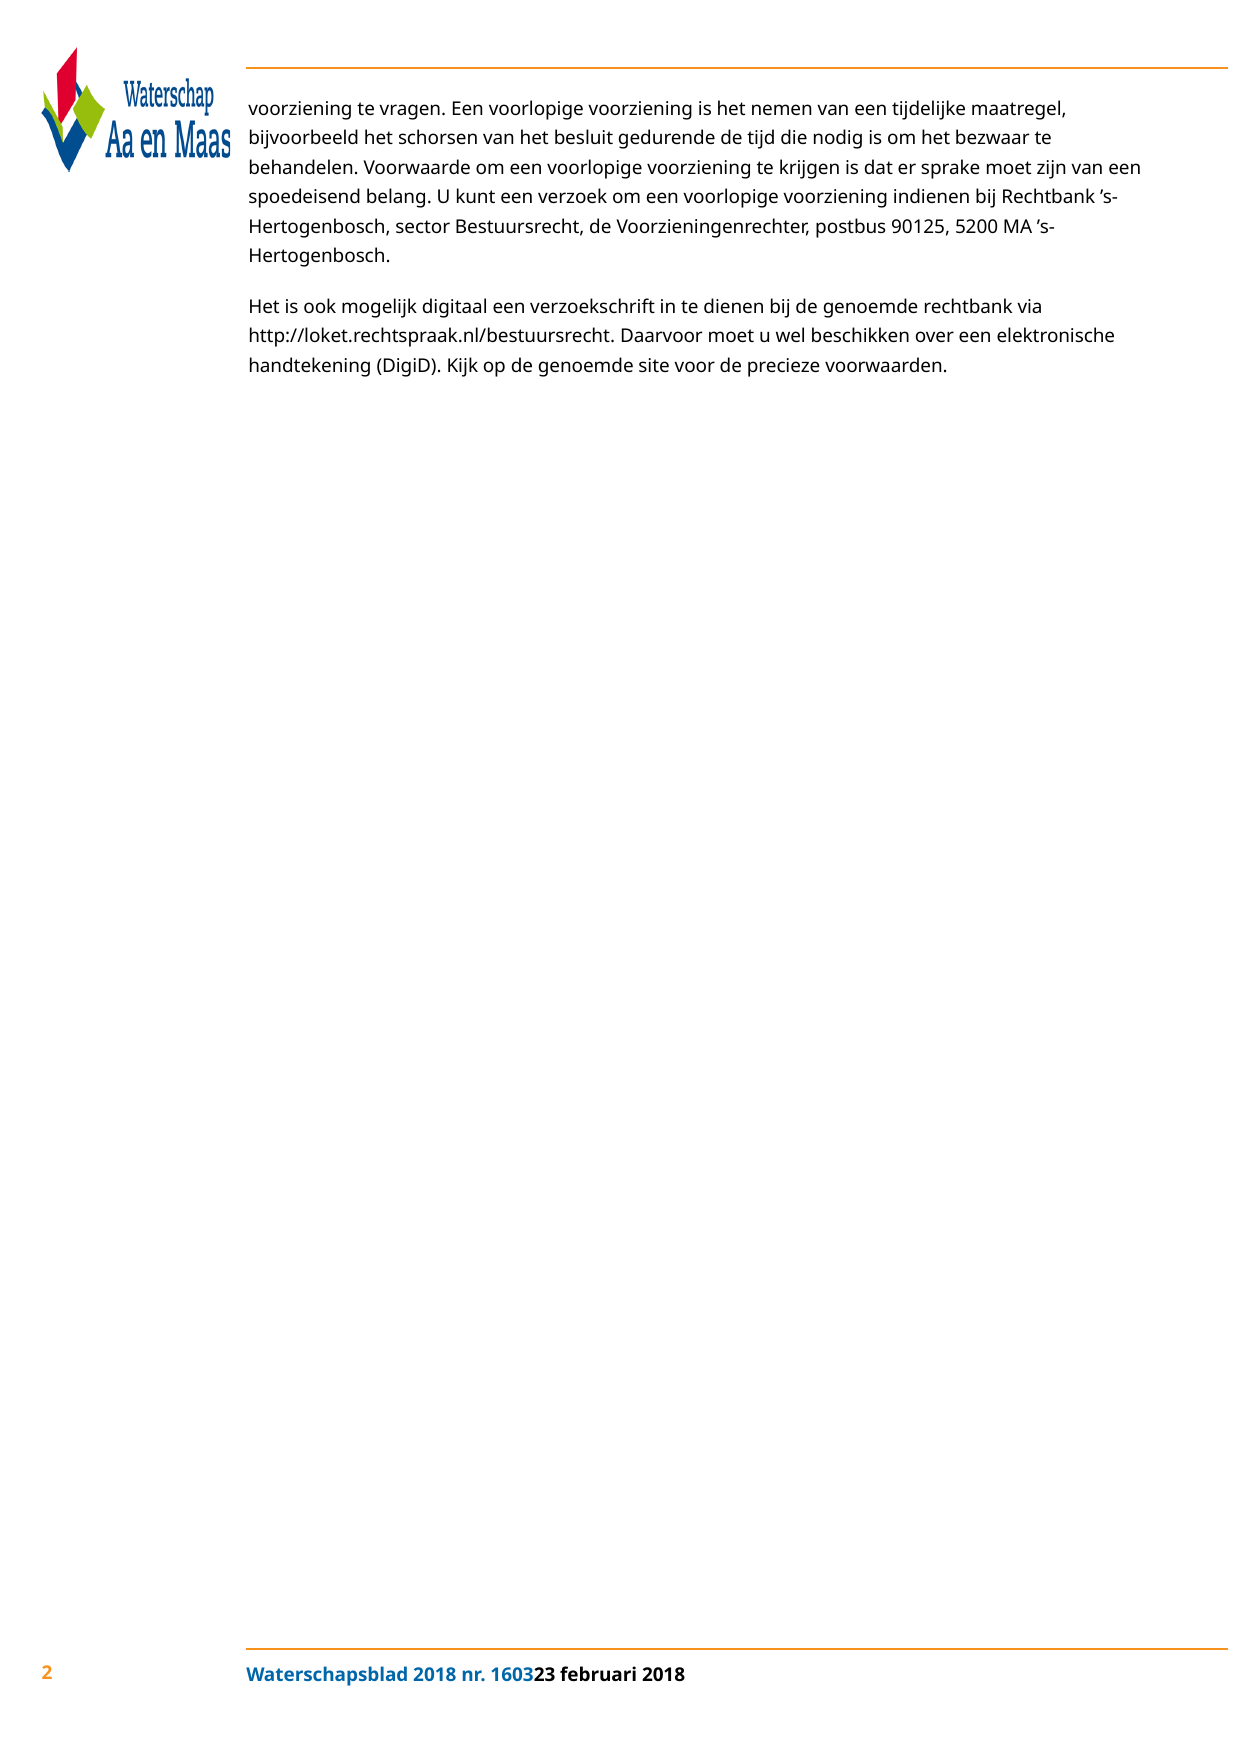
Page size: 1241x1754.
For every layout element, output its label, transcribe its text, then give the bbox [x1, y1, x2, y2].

text voorziening te vragen. Een voorlopige voorziening is het nemen van een tijdelijke maatregel, bijvoorbeeld het schorsen van het besluit gedurende de tijd die nodig is om het bezwaar te behandelen. Voorwaarde om een voorlopige voorziening te krijgen is dat er sprake moet zijn van een spoedeisend belang. U kunt een verzoek om een voorlopige voorziening indienen bij Rechtbank ’s-Hertogenbosch, sector Bestuursrecht, de Voorzieningenrechter, postbus 90125, 5200 MA ’s-Hertogenbosch. [248, 95, 1152, 268]
picture [41, 47, 231, 172]
text Het is ook mogelijk digitaal een verzoekschrift in te dienen bij de genoemde rechtbank via http://loket.rechtspraak.nl/bestuursrecht. Daarvoor moet u wel beschikken over een elektronische handtekening (DigiD). Kijk op de genoemde site voor de precieze voorwaarden. [248, 293, 1152, 378]
